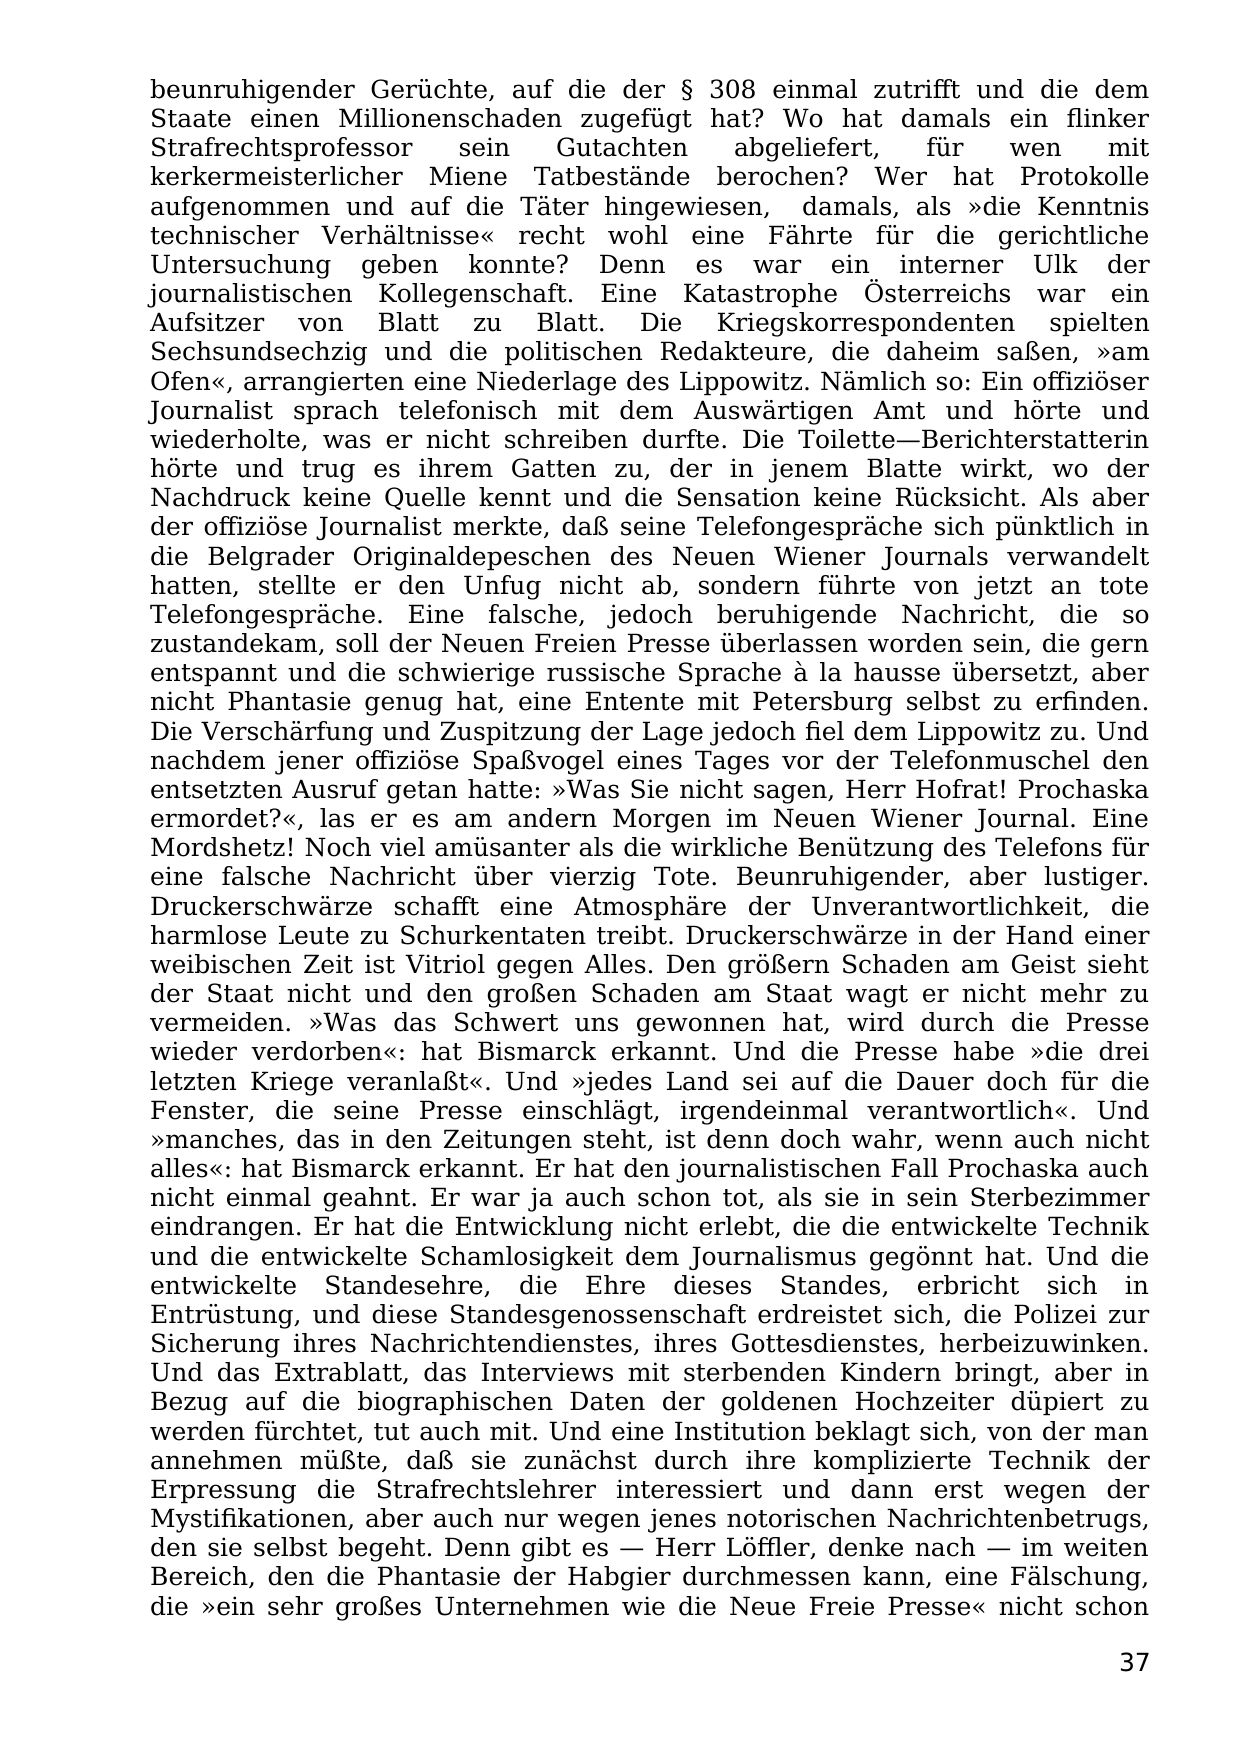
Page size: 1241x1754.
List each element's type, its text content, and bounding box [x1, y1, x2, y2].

text beunruhigender Gerüchte, auf die der § 308 einmal zutrifft und die dem Staate einen Millionenschaden zugefügt hat? Wo hat damals ein flinker Strafrechtsprofessor sein Gutachten abgeliefert, für wen mit kerkermeisterlicher Miene Tatbestände berochen? Wer hat Protokolle aufgenommen und auf die Täter hingewiesen, damals, als »die Kenntnis technischer Verhältnisse« recht wohl eine Fährte für die gerichtliche Untersuchung geben konnte? Denn es war ein interner Ulk der journalistischen Kollegenschaft. Eine Katastrophe Österreichs war ein Aufsitzer von Blatt zu Blatt. Die Kriegskorrespondenten spielten Sechsundsechzig und die politischen Redakteure, die daheim saßen, »am Ofen«, arrangierten eine Niederlage des Lippowitz. Nämlich so: Ein offiziöser Journalist sprach telefonisch mit dem Auswärtigen Amt und hörte und wiederholte, was er nicht schreiben durfte. Die Toilette—Berichterstatterin hörte und trug es ihrem Gatten zu, der in jenem Blatte wirkt, wo der Nachdruck keine Quelle kennt und die Sensation keine Rücksicht. Als aber der offiziöse Journalist merkte, daß seine Telefongespräche sich pünktlich in die Belgrader Originaldepeschen des Neuen Wiener Journals verwandelt hatten, stellte er den Unfug nicht ab, sondern führte von jetzt an tote Telefongespräche. Eine falsche, jedoch beruhigende Nachricht, die so zustandekam, soll der Neuen Freien Presse überlassen worden sein, die gern entspannt und die schwierige russische Sprache à la hausse übersetzt, aber nicht Phantasie genug hat, eine Entente mit Petersburg selbst zu erfinden. Die Verschärfung und Zuspitzung der Lage jedoch fiel dem Lippowitz zu. Und nachdem jener offiziöse Spaßvogel eines Tages vor der Telefonmuschel den entsetzten Ausruf getan hatte: »Was Sie nicht sagen, Herr Hofrat! Prochaska ermordet?«, las er es am andern Morgen im Neuen Wiener Journal. Eine Mordshetz! Noch viel amüsanter als die wirkliche Benützung des Telefons für eine falsche Nachricht über vierzig Tote. Beunruhigender, aber lustiger. Druckerschwärze schafft eine Atmosphäre der Unverantwortlichkeit, die harmlose Leute zu Schurkentaten treibt. Druckerschwärze in der Hand einer weibischen Zeit ist Vitriol gegen Alles. Den größern Schaden am Geist sieht der Staat nicht und den großen Schaden am Staat wagt er nicht mehr zu vermeiden. »Was das Schwert uns gewonnen hat, wird durch die Presse wieder verdorben«: hat Bismarck erkannt. Und die Presse habe »die drei letzten Kriege veranlaßt«. Und »jedes Land sei auf die Dauer doch für die Fenster, die seine Presse einschlägt, irgendeinmal verantwortlich«. Und »manches, das in den Zeitungen steht, ist denn doch wahr, wenn auch nicht alles«: hat Bismarck erkannt. Er hat den journalistischen Fall Prochaska auch nicht einmal geahnt. Er war ja auch schon tot, als sie in sein Sterbezimmer eindrangen. Er hat die Entwicklung nicht erlebt, die die entwickelte Technik und die entwickelte Schamlosigkeit dem Journalismus gegönnt hat. Und die entwickelte Standesehre, die Ehre dieses Standes, erbricht sich in Entrüstung, und diese Standesgenossenschaft erdreistet sich, die Polizei zur Sicherung ihres Nachrichtendienstes, ihres Gottesdienstes, herbeizuwinken. Und das Extrablatt, das Interviews mit sterbenden Kindern bringt, aber in Bezug auf die biographischen Daten der goldenen Hochzeiter düpiert zu werden fürchtet, tut auch mit. Und eine Institution beklagt sich, von der man annehmen müßte, daß sie zunächst durch ihre komplizierte Technik der Erpressung die Strafrechtslehrer interessiert und dann erst wegen der Mystifikationen, aber auch nur wegen jenes notorischen Nachrichtenbetrugs, den sie selbst begeht. Denn gibt es — Herr Löffler, denke nach — im weiten Bereich, den die Phantasie der Habgier durchmessen kann, eine Fälschung, die »ein sehr großes Unternehmen wie die Neue Freie Presse« nicht schon [150, 75, 1151, 1621]
